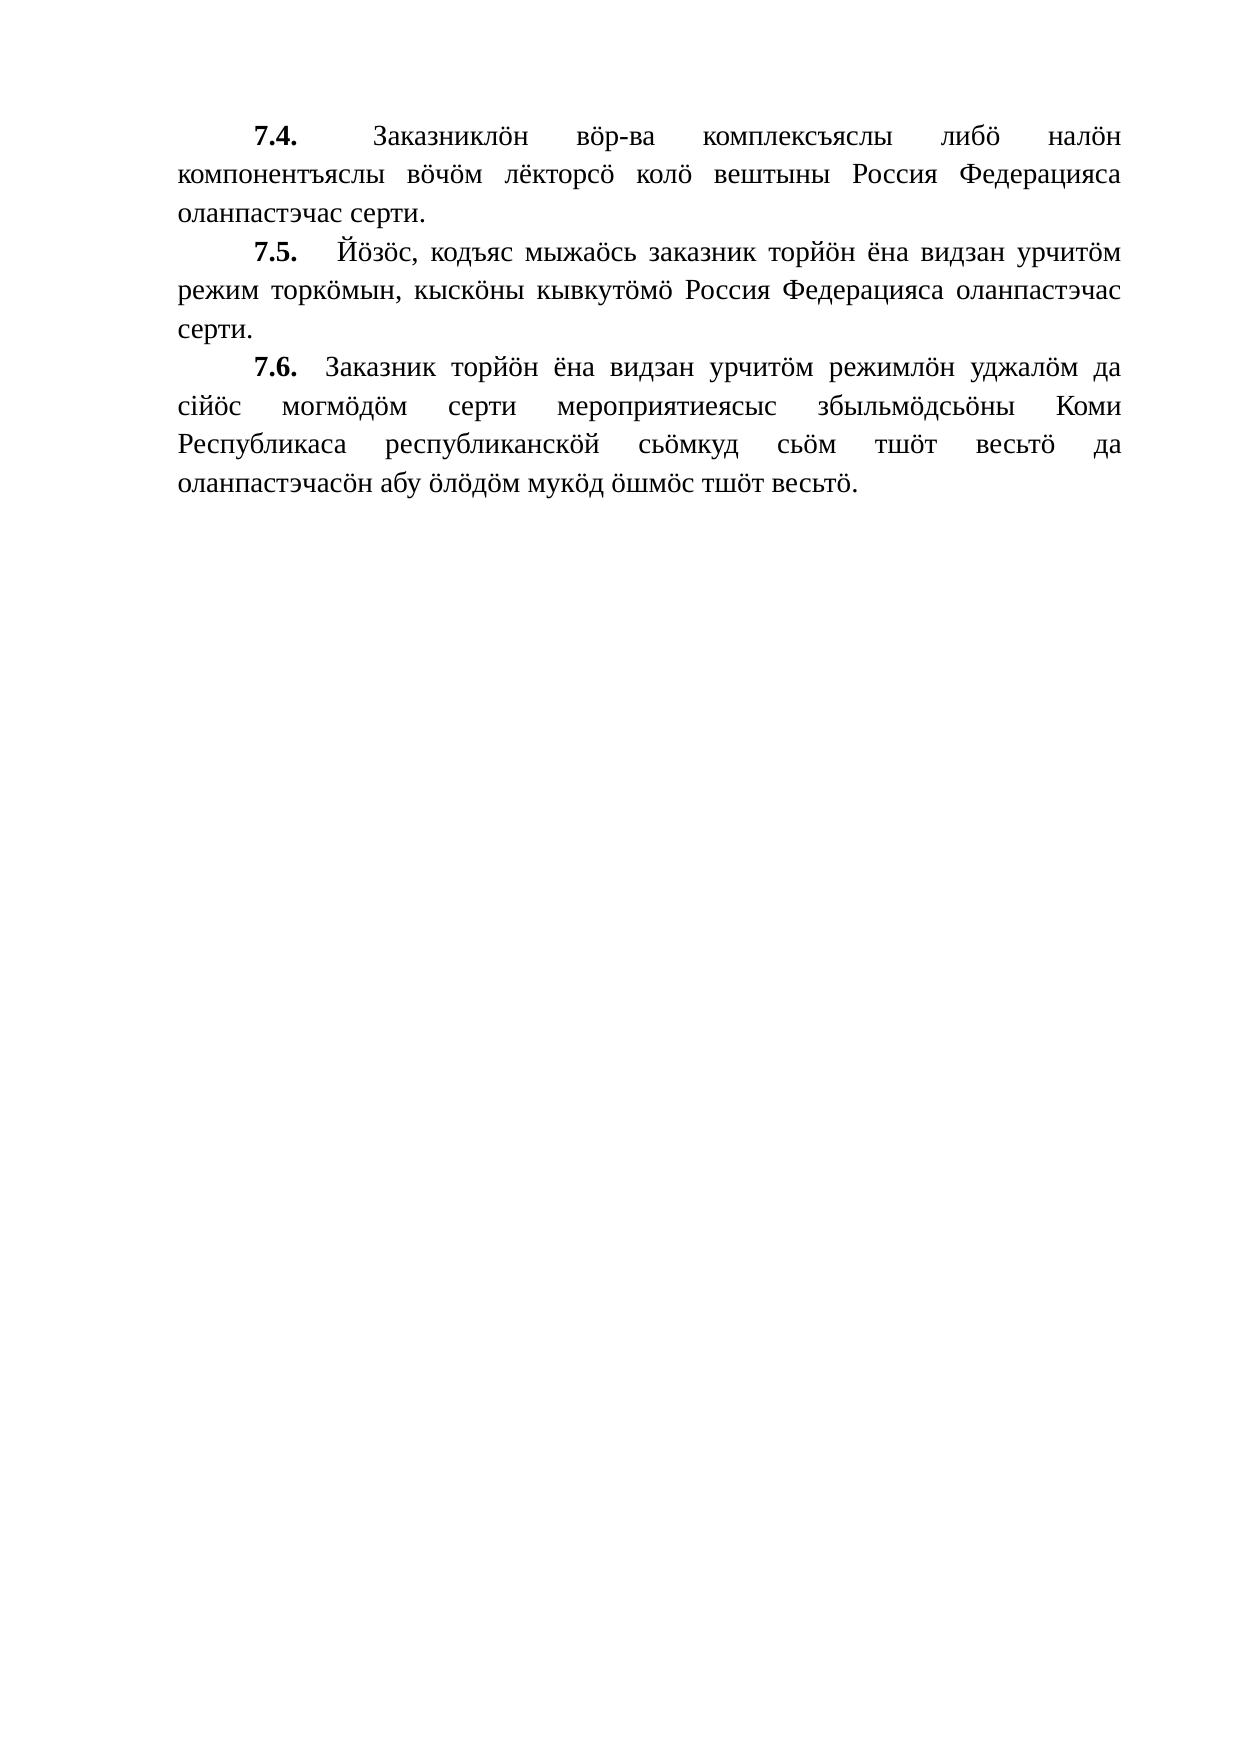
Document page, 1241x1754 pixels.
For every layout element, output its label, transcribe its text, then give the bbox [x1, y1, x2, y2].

list Заказниклӧн вӧр-ва комплексъяслы либӧ налӧн компонентъяслы вӧчӧм лёкторсӧ колӧ вештыны Россия Федерацияса оланпастэчас серти. [177, 118, 1122, 229]
list Заказник торйӧн ёна видзан урчитӧм режимлӧн уджалӧм да сійӧс могмӧдӧм серти мероприятиеясыс збыльмӧдсьӧны Коми Республикаса республиканскӧй сьӧмкуд сьӧм тшӧт весьтӧ да оланпастэчасӧн абу ӧлӧдӧм мукӧд ӧшмӧс тшӧт весьтӧ. [177, 349, 1122, 498]
list Йӧзӧс, кодъяс мыжаӧсь заказник торйӧн ёна видзан урчитӧм режим торкӧмын, кыскӧны кывкутӧмӧ Россия Федерацияса оланпастэчас серти. [177, 234, 1122, 344]
